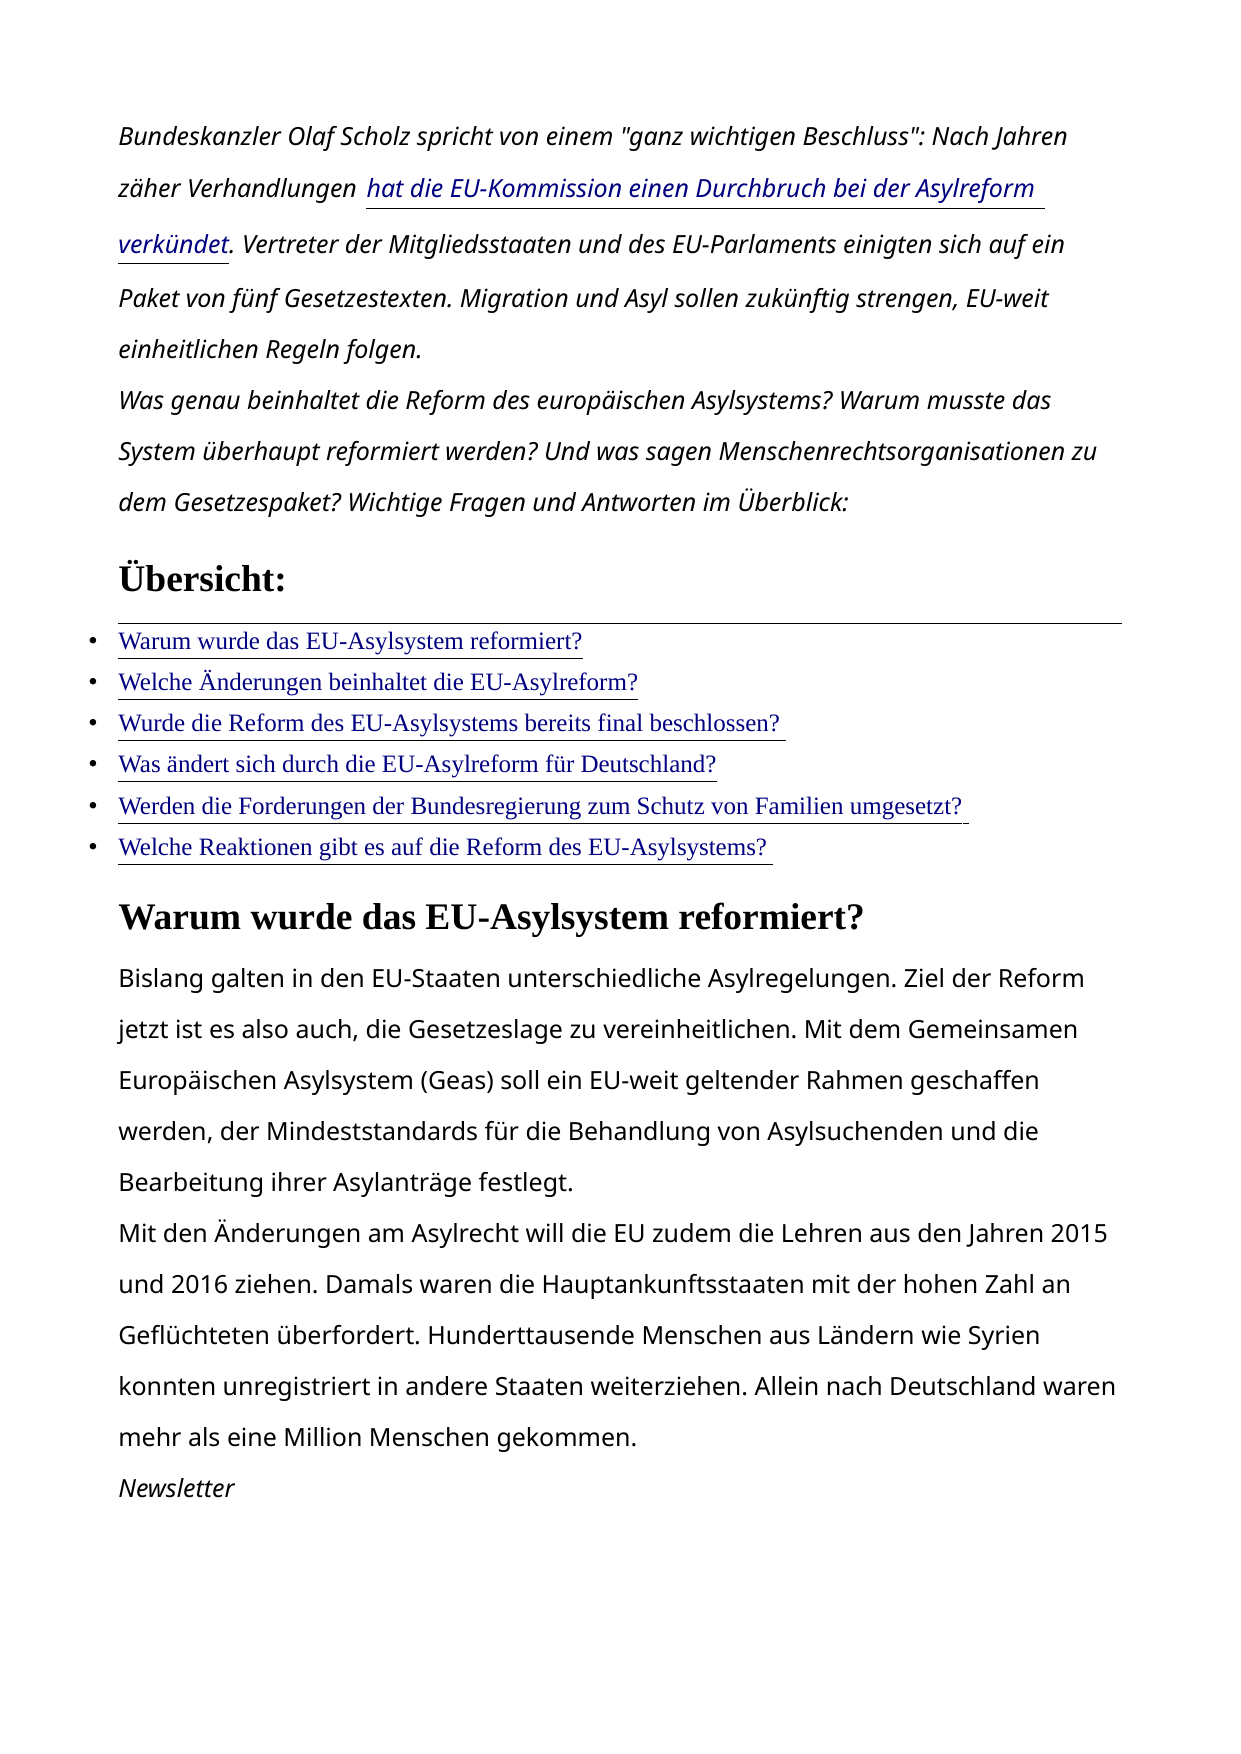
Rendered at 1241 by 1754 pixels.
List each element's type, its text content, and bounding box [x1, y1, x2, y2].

list Werden die Forderungen der Bundesregierung zum Schutz von Familien umgesetzt? [118, 788, 1122, 823]
text Bundeskanzler Olaf Scholz spricht von einem "ganz wichtigen Beschluss": Nach Jahren zäher Verhandlungen hat die EU-Kommission einen Durchbruch bei der Asylreform verkündet. Vertreter der Mitgliedsstaaten und des EU-Parlaments einigten sich auf ein Paket von fünf Gesetzestexten. Migration und Asyl sollen zukünftig strengen, EU-weit einheitlichen Regeln folgen. [118, 118, 1122, 366]
text Mit den Änderungen am Asylrecht will die EU zudem die Lehren aus den Jahren 2015 und 2016 ziehen. Damals waren die Hauptankunftsstaaten mit der hohen Zahl an Geflüchteten überfordert. Hunderttausende Menschen aus Ländern wie Syrien konnten unregistriert in andere Staaten weiterziehen. Allein nach Deutschland waren mehr als eine Million Menschen gekommen. [118, 1216, 1122, 1454]
subtitle Übersicht: [118, 556, 1122, 599]
list Warum wurde das EU-Asylsystem reformiert? [118, 624, 1122, 658]
list Was ändert sich durch die EU-Asylreform für Deutschland? [118, 747, 1122, 781]
text Bislang galten in den EU-Staaten unterschiedliche Asylregelungen. Ziel der Reform jetzt ist es also auch, die Gesetzeslage zu vereinheitlichen. Mit dem Gemeinsamen Europäischen Asylsystem (Geas) soll ein EU-weit geltender Rahmen geschaffen werden, der Mindeststandards für die Behandlung von Asylsuchenden und die Bearbeitung ihrer Asylanträge festlegt. [118, 961, 1122, 1199]
list Welche Reaktionen gibt es auf die Reform des EU-Asylsystems? [118, 829, 1122, 864]
list Wurde die Reform des EU-Asylsystems bereits final beschlossen? [118, 705, 1122, 740]
list Welche Änderungen beinhaltet die EU-Asylreform? [118, 664, 1122, 699]
subtitle Warum wurde das EU-Asylsystem reformiert? [118, 894, 1122, 937]
text Was genau beinhaltet die Reform des europäischen Asylsystems? Warum musste das System überhaupt reformiert werden? Und was sagen Menschenrechtsorganisationen zu dem Gesetzespaket? Wichtige Fragen und Antworten im Überblick: [118, 382, 1122, 519]
text Newsletter [118, 1471, 1122, 1505]
